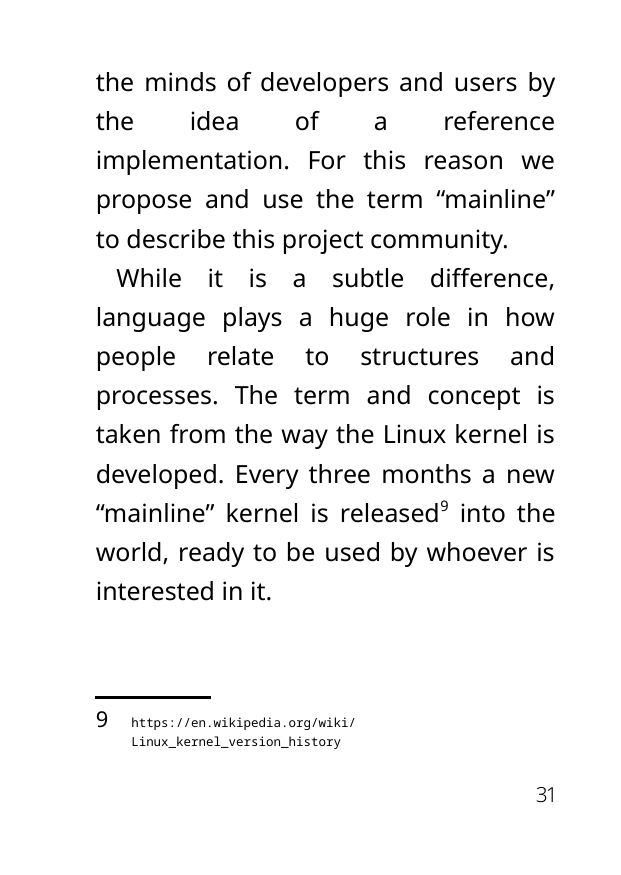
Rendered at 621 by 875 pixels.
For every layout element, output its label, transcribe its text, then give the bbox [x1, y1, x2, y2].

text While it is a subtle difference, language plays a huge role in how people relate to structures and processes. The term and concept is taken from the way the Linux kernel is developed. Every three months a new “mainline” kernel is released into the world, ready to be used by whoever is interested in it. [96, 261, 555, 608]
text https://en.wikipedia.org/wiki/Linux_kernel_version_history [96, 703, 555, 750]
text the minds of developers and users by the idea of a reference implementation. For this reason we propose and use the term “mainline” to describe this project community. [96, 65, 555, 255]
